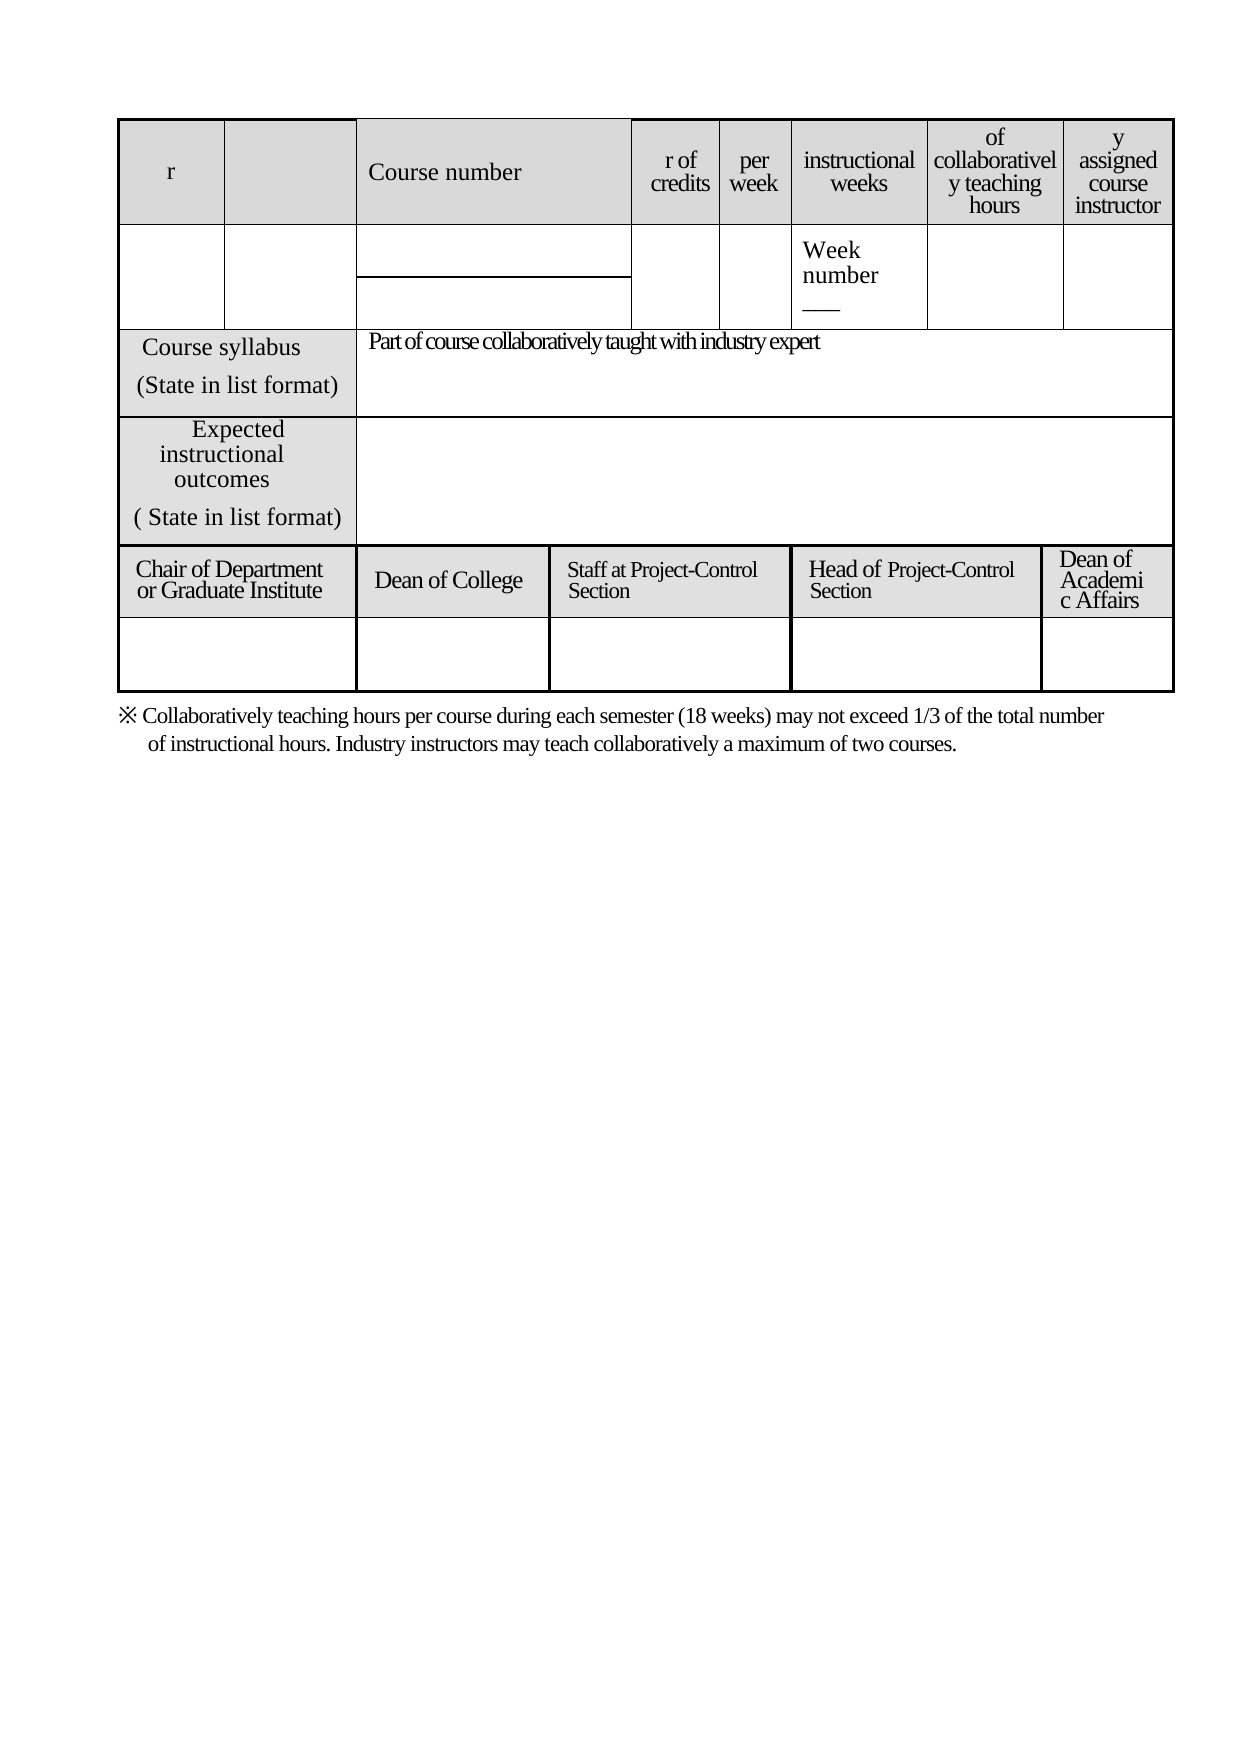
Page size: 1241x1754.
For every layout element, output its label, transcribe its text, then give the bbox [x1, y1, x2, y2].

table_cell [225, 225, 356, 329]
table_cell Expected instructional outcomes ( State in list format) [120, 418, 356, 544]
table_cell Dean of Academic Affairs [1043, 547, 1172, 617]
table_cell [225, 121, 356, 224]
table_cell instructional weeks [792, 121, 927, 224]
table_cell [928, 225, 1063, 329]
table_cell [793, 618, 1040, 690]
table_cell of collaboratively teaching hours [928, 121, 1063, 224]
table_cell Week number ___ [792, 225, 927, 329]
table_cell [120, 225, 224, 329]
table_cell [1064, 225, 1172, 329]
table_cell [720, 225, 791, 329]
table_cell Course syllabus (State in list format) [120, 330, 356, 416]
table_cell Staff at Project-Control Section [551, 547, 789, 617]
table_cell [120, 618, 355, 690]
table_cell [358, 618, 548, 690]
table_cell [632, 225, 719, 329]
text ※ Collaboratively teaching hours per course during each semester (18 weeks) may not exceed 1/3 of the total number of instructional hours. Industry instructors may teach collaboratively a maximum of two courses. [118, 699, 1122, 756]
table_cell per week [720, 121, 791, 224]
table_cell Head of Project-Control Section [793, 547, 1040, 617]
table_cell y assigned course instructor [1064, 121, 1172, 224]
table_cell [551, 618, 789, 690]
table_cell Chair of Department or Graduate Institute [120, 547, 355, 617]
table_cell Course number [357, 119, 631, 224]
table_cell [357, 225, 631, 276]
table_cell Dean of College [358, 547, 548, 617]
table_cell [357, 418, 1172, 544]
table_cell [357, 278, 631, 329]
table_cell r [120, 121, 224, 224]
table_cell [1043, 618, 1172, 690]
table_cell r of credits [632, 121, 719, 224]
table_cell Part of course collaboratively taught with industry expert [357, 330, 1172, 416]
